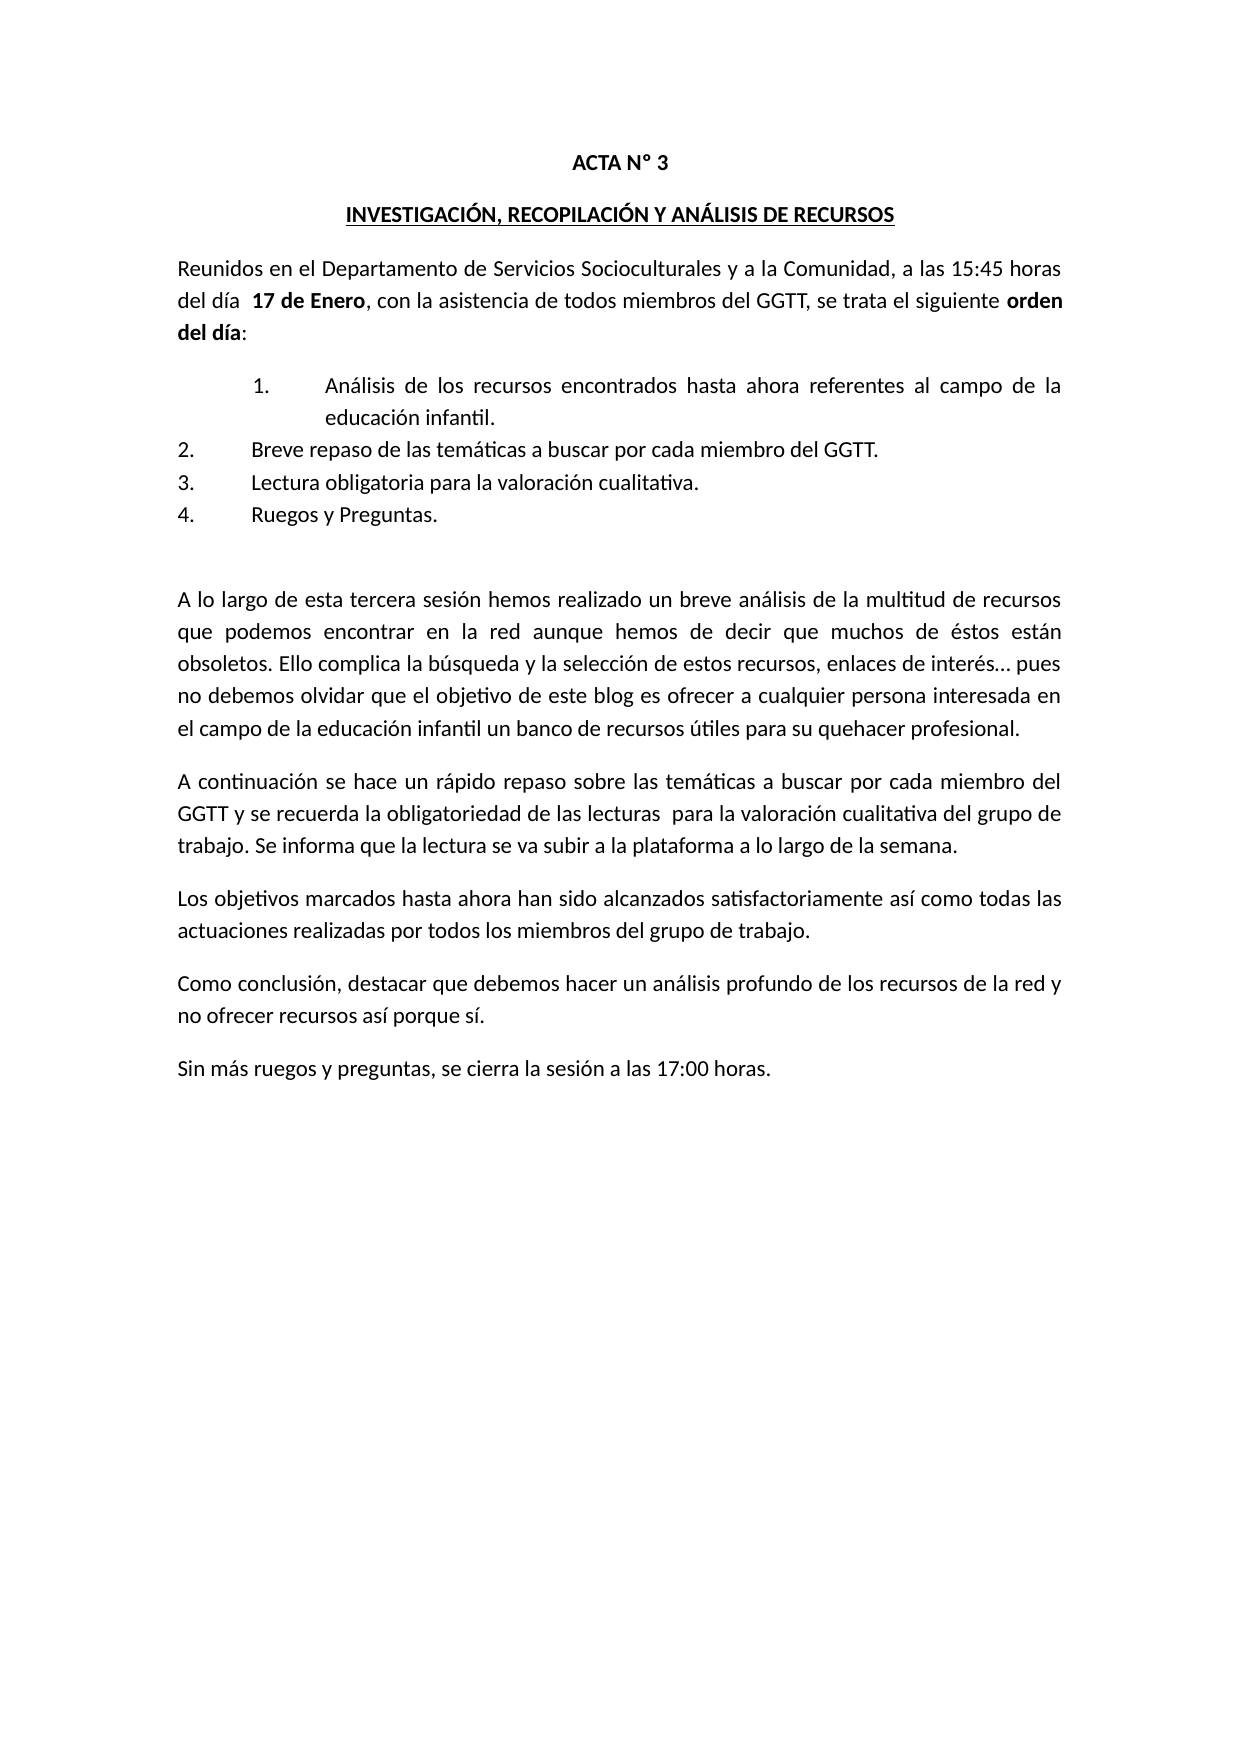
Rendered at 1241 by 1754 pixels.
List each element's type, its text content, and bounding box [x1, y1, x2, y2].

text A continuación se hace un rápido repaso sobre las temáticas a buscar por cada miembro del GGTT y se recuerda la obligatoriedad de las lecturas para la valoración cualitativa del grupo de trabajo. Se informa que la lectura se va subir a la plataforma a lo largo de la semana. [177, 767, 1063, 859]
list Análisis de los recursos encontrados hasta ahora referentes al campo de la educación infantil. [252, 371, 1063, 431]
list Breve repaso de las temáticas a buscar por cada miembro del GGTT. [177, 435, 1063, 463]
text Reunidos en el Departamento de Servicios Socioculturales y a la Comunidad, a las 15:45 horas del día 17 de Enero, con la asistencia de todos miembros del GGTT, se trata el siguiente orden del día: [177, 254, 1063, 346]
list Ruegos y Preguntas. [177, 500, 1063, 528]
text Como conclusión, destacar que debemos hacer un análisis profundo de los recursos de la red y no ofrecer recursos así porque sí. [177, 969, 1063, 1029]
text A lo largo de esta tercera sesión hemos realizado un breve análisis de la multitud de recursos que podemos encontrar en la red aunque hemos de decir que muchos de éstos están obsoletos. Ello complica la búsqueda y la selección de estos recursos, enlaces de interés… pues no debemos olvidar que el objetivo de este blog es ofrecer a cualquier persona interesada en el campo de la educación infantil un banco de recursos útiles para su quehacer profesional. [177, 585, 1063, 742]
text INVESTIGACIÓN, RECOPILACIÓN Y ANÁLISIS DE RECURSOS [177, 201, 1063, 229]
text Sin más ruegos y preguntas, se cierra la sesión a las 17:00 horas. [177, 1054, 1063, 1083]
list Lectura obligatoria para la valoración cualitativa. [177, 468, 1063, 496]
text Los objetivos marcados hasta ahora han sido alcanzados satisfactoriamente así como todas las actuaciones realizadas por todos los miembros del grupo de trabajo. [177, 884, 1063, 944]
text ACTA Nº 3 [177, 148, 1063, 176]
